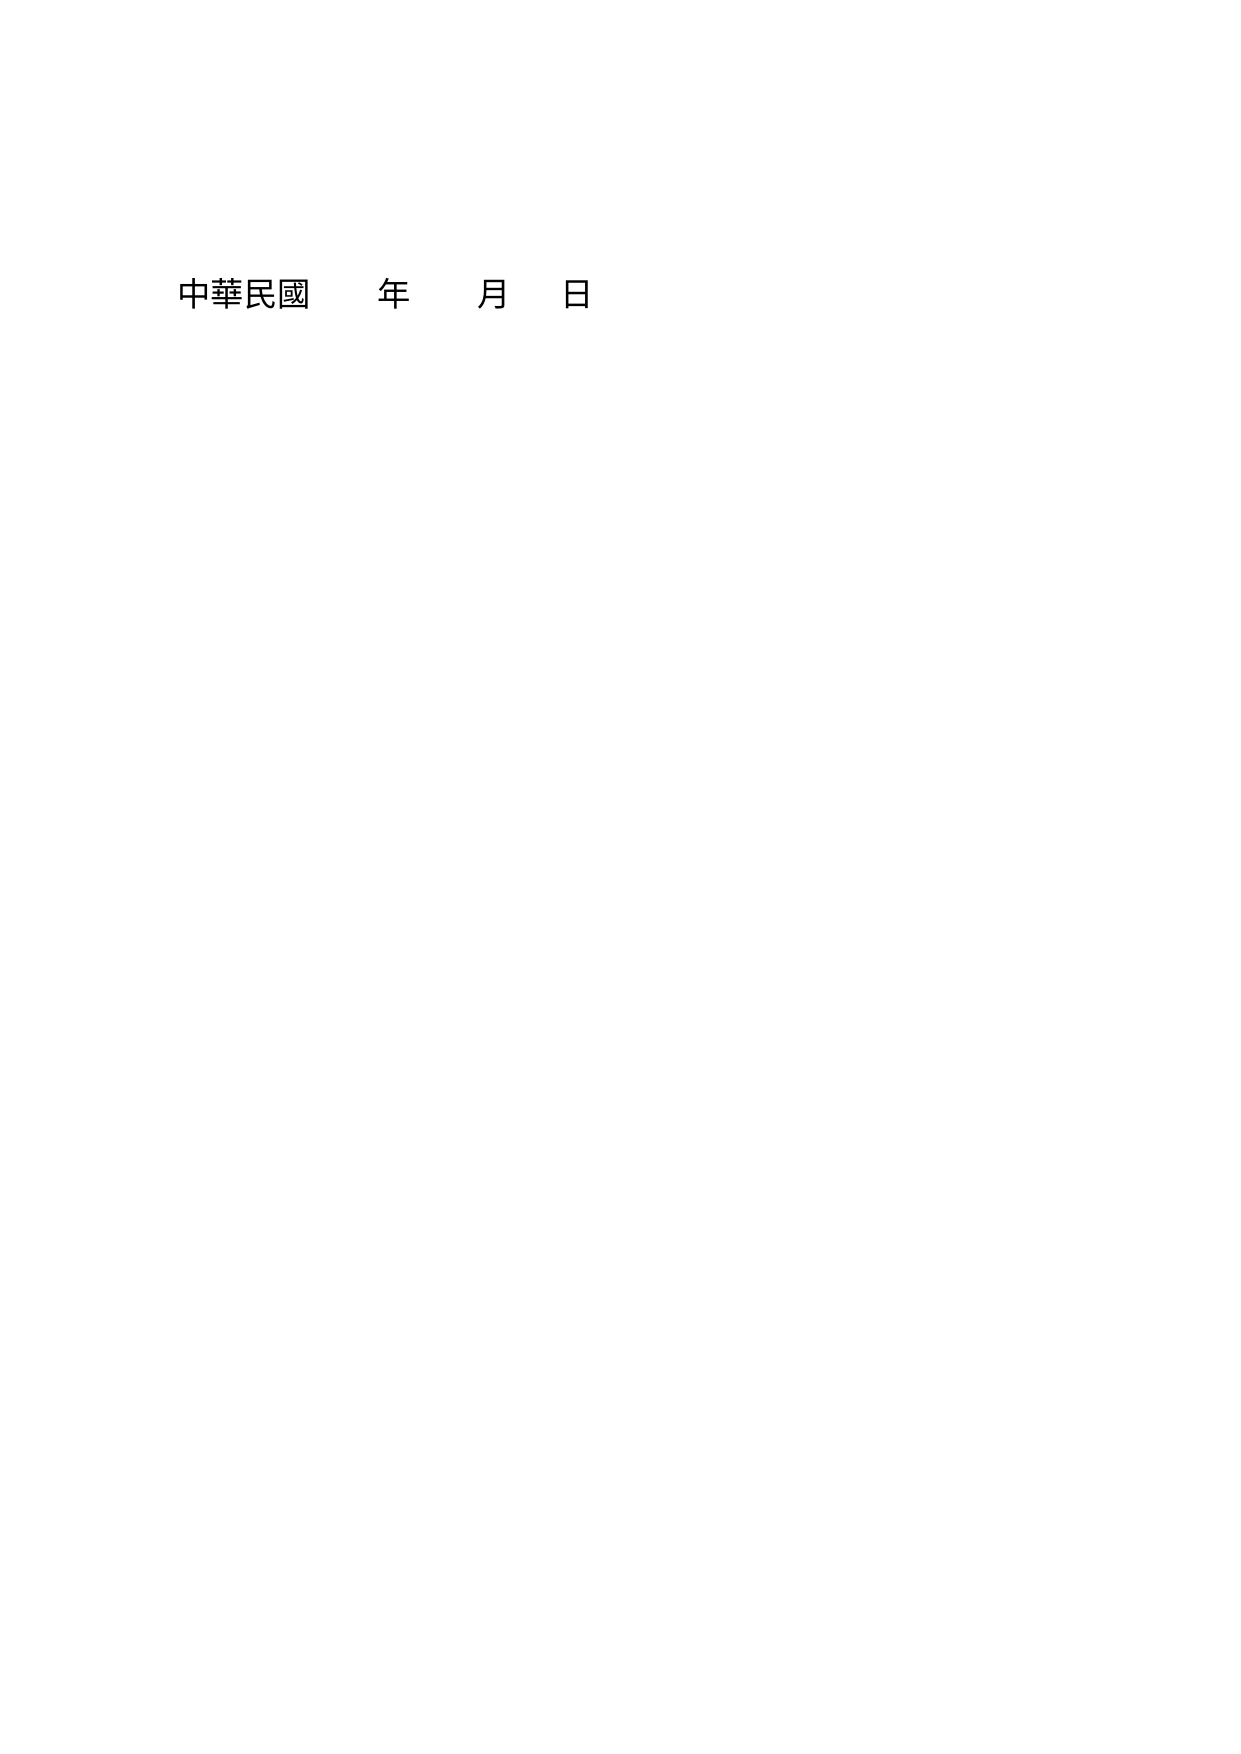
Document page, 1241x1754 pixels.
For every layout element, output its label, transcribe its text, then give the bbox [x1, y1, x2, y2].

text 中華民國 年 月 日 [177, 268, 1063, 316]
